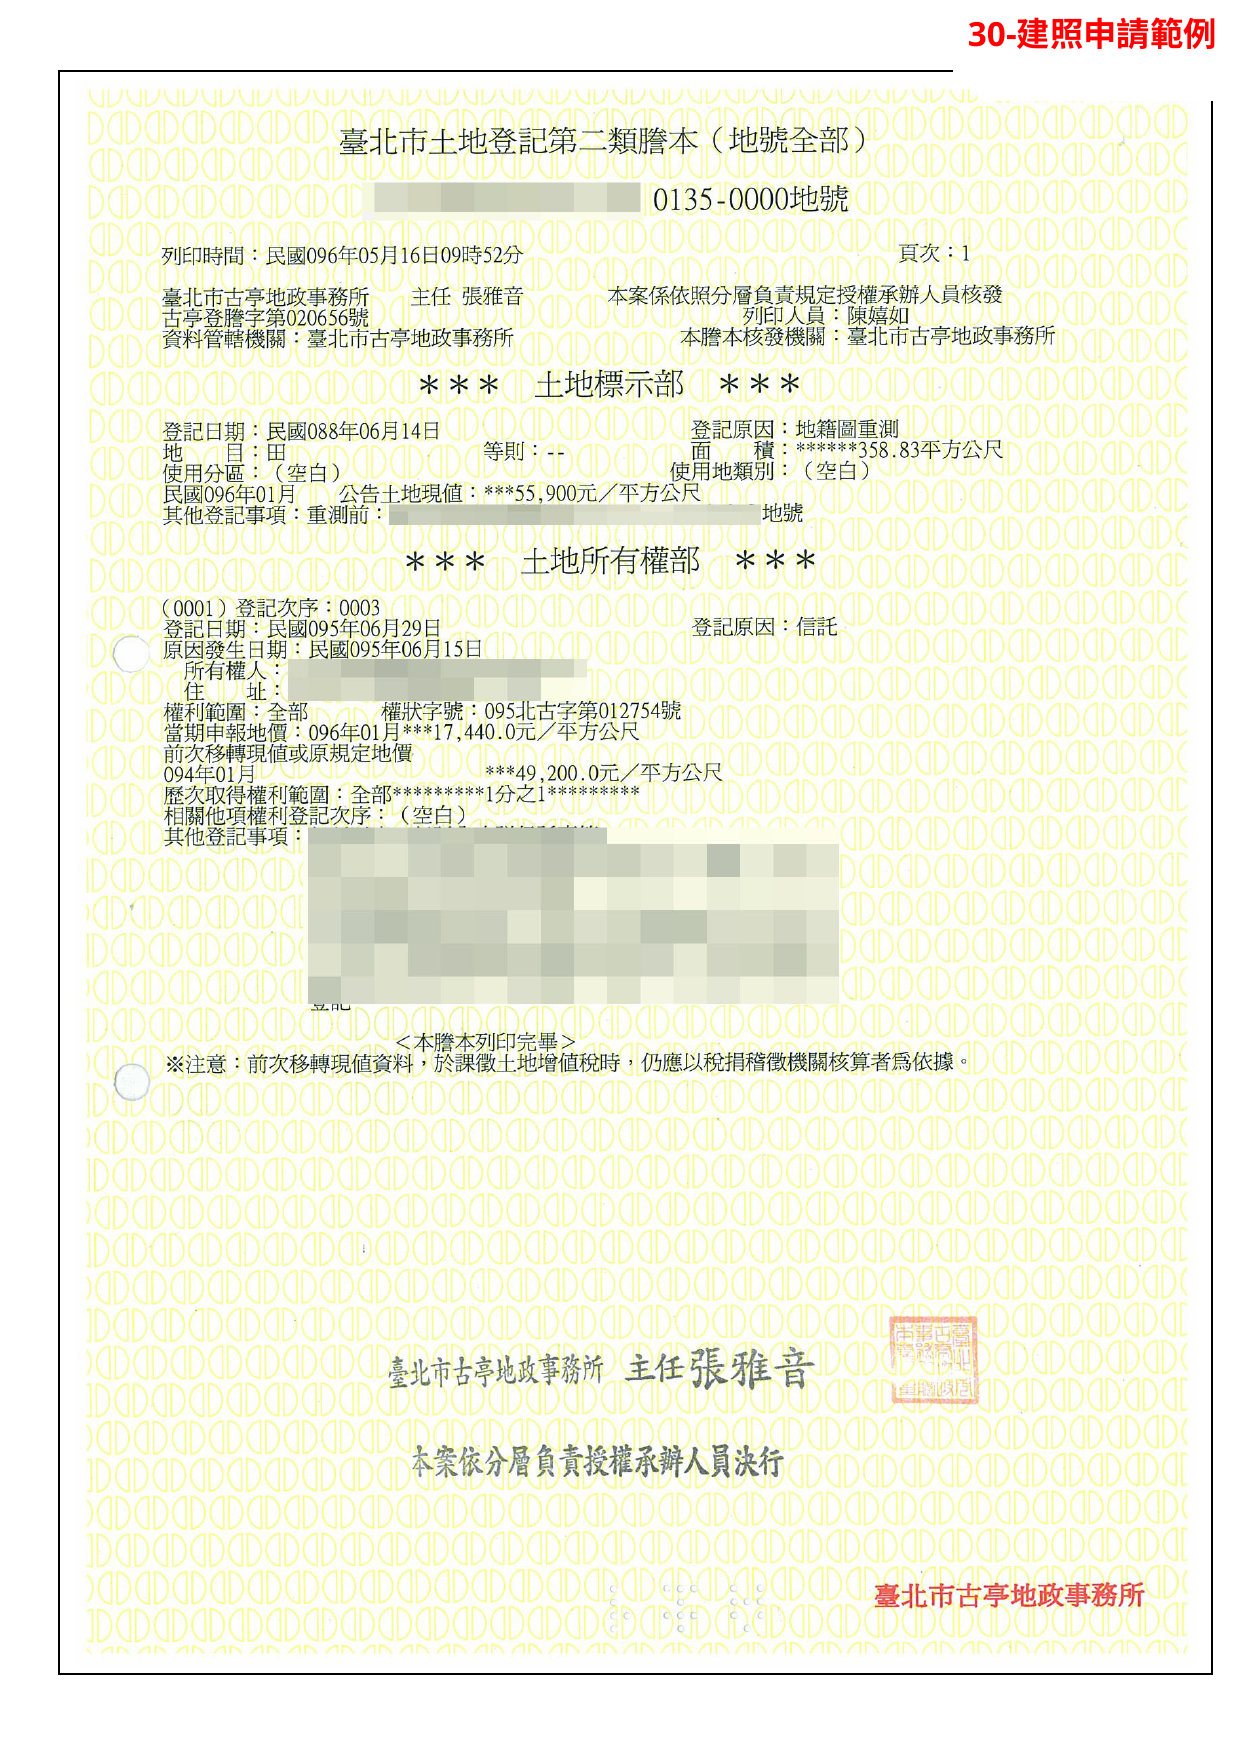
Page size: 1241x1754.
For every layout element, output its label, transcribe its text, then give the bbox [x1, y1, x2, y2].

picture [75, 79, 1197, 1666]
text 30-建照申請範例 [968, 8, 1225, 56]
